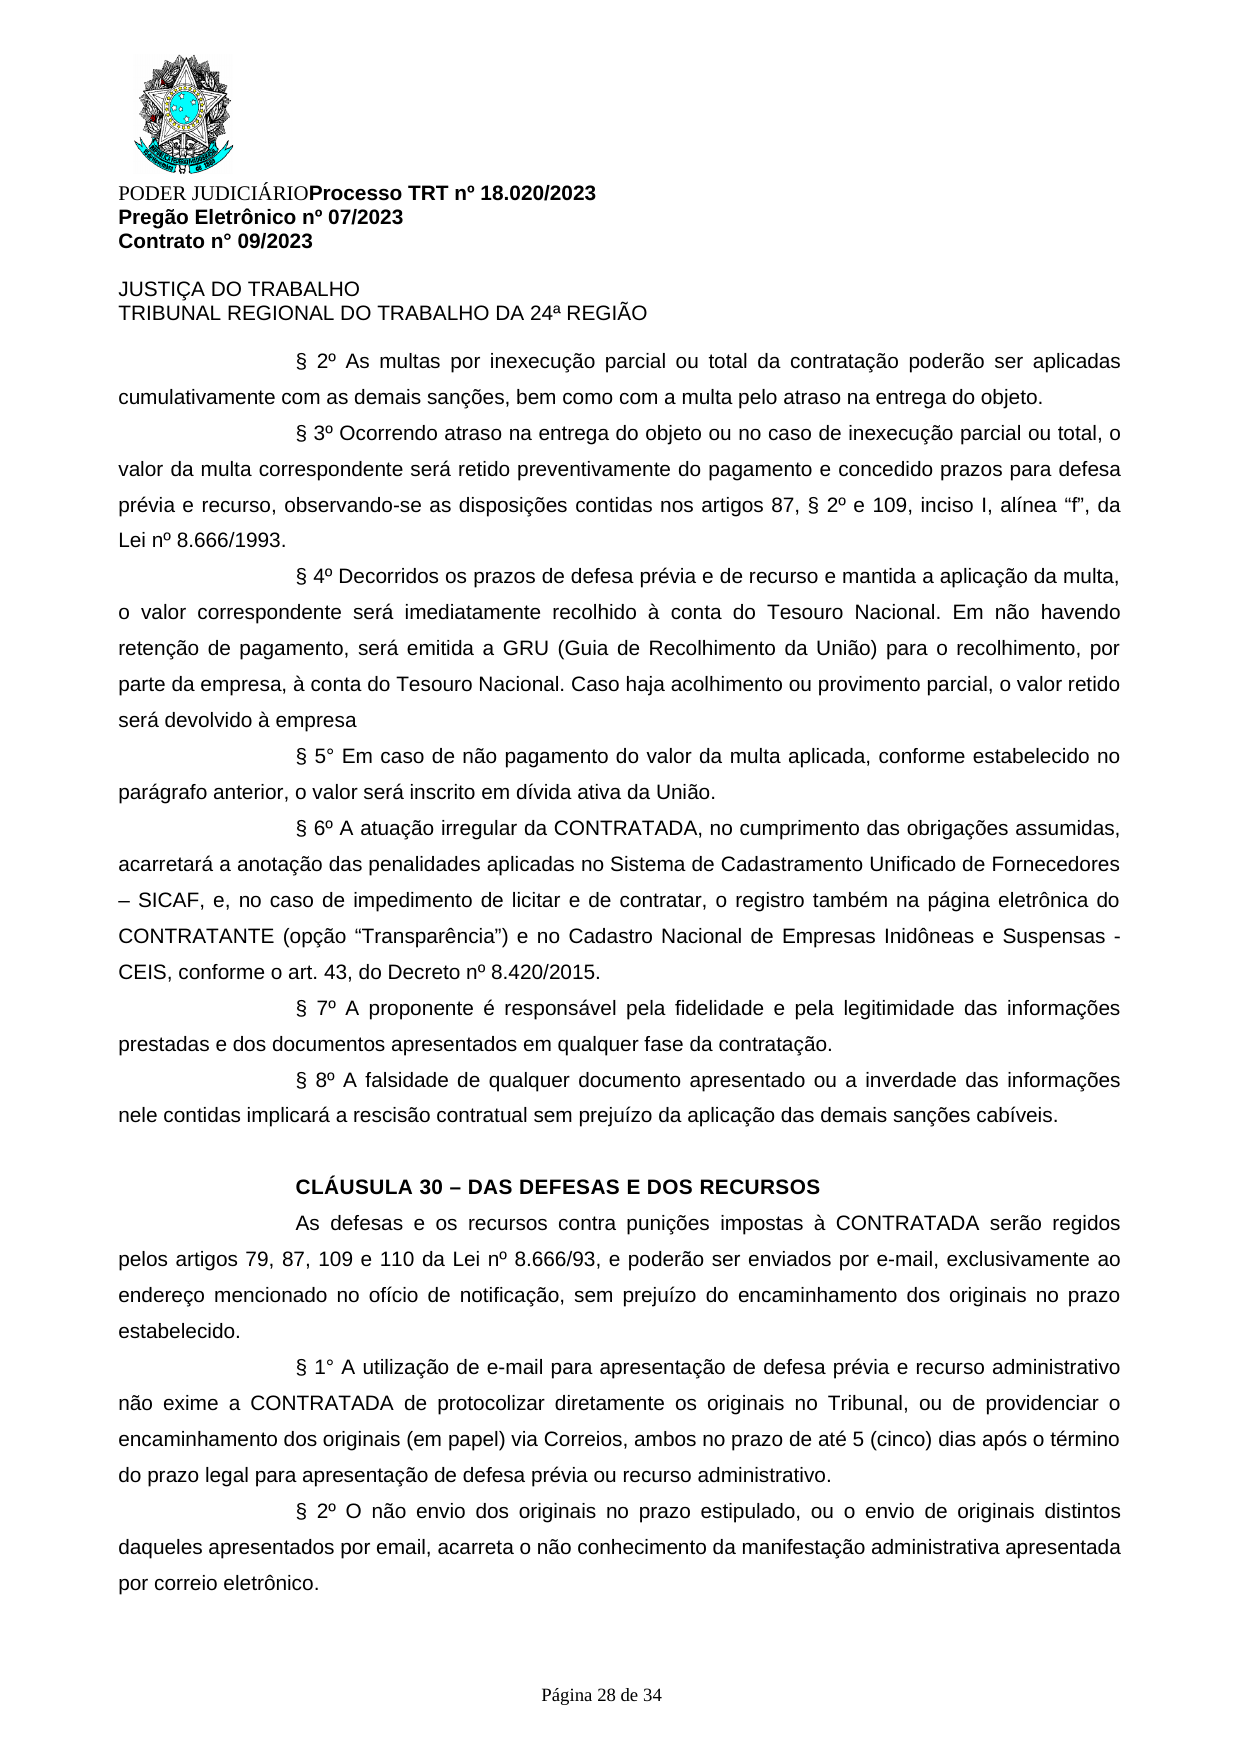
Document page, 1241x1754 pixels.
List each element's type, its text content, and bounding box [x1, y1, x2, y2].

text § 2º As multas por inexecução parcial ou total da contratação poderão ser aplicadas cumulativamente com as demais sanções, bem como com a multa pelo atraso na entrega do objeto. [118, 349, 1122, 408]
text § 3º Ocorrendo atraso na entrega do objeto ou no caso de inexecução parcial ou total, o valor da multa correspondente será retido preventivamente do pagamento e concedido prazos para defesa prévia e recurso, observando-se as disposições contidas nos artigos 87, § 2º e 109, inciso I, alínea “f”, da Lei nº 8.666/1993. [118, 421, 1122, 552]
text § 5° Em caso de não pagamento do valor da multa aplicada, conforme estabelecido no parágrafo anterior, o valor será inscrito em dívida ativa da União. [118, 744, 1122, 804]
text § 1° A utilização de e-mail para apresentação de defesa prévia e recurso administrativo não exime a CONTRATADA de protocolizar diretamente os originais no Tribunal, ou de providenciar o encaminhamento dos originais (em papel) via Correios, ambos no prazo de até 5 (cinco) dias após o término do prazo legal para apresentação de defesa prévia ou recurso administrativo. [118, 1355, 1122, 1487]
text § 6º A atuação irregular da CONTRATADA, no cumprimento das obrigações assumidas, acarretará a anotação das penalidades aplicadas no Sistema de Cadastramento Unificado de Fornecedores – SICAF, e, no caso de impedimento de licitar e de contratar, o registro também na página eletrônica do CONTRATANTE (opção “Transparência”) e no Cadastro Nacional de Empresas Inidôneas e Suspensas - CEIS, conforme o art. 43, do Decreto nº 8.420/2015. [118, 816, 1122, 983]
text As defesas e os recursos contra punições impostas à CONTRATADA serão regidos pelos artigos 79, 87, 109 e 110 da Lei nº 8.666/93, e poderão ser enviados por e-mail, exclusivamente ao endereço mencionado no ofício de notificação, sem prejuízo do encaminhamento dos originais no prazo estabelecido. [118, 1211, 1122, 1343]
text § 2º O não envio dos originais no prazo estipulado, ou o envio de originais distintos daqueles apresentados por email, acarreta o não conhecimento da manifestação administrativa apresentada por correio eletrônico. [118, 1499, 1122, 1594]
text § 7º A proponente é responsável pela fidelidade e pela legitimidade das informações prestadas e dos documentos apresentados em qualquer fase da contratação. [118, 996, 1122, 1055]
text § 8º A falsidade de qualquer documento apresentado ou a inverdade das informações nele contidas implicará a rescisão contratual sem prejuízo da aplicação das demais sanções cabíveis. [118, 1067, 1122, 1127]
text § 4º Decorridos os prazos de defesa prévia e de recurso e mantida a aplicação da multa, o valor correspondente será imediatamente recolhido à conta do Tesouro Nacional. Em não havendo retenção de pagamento, será emitida a GRU (Guia de Recolhimento da União) para o recolhimento, por parte da empresa, à conta do Tesouro Nacional. Caso haja acolhimento ou provimento parcial, o valor retido será devolvido à empresa [118, 564, 1122, 732]
text CLÁUSULA 30 – DAS DEFESAS E DOS RECURSOS [118, 1175, 1119, 1199]
